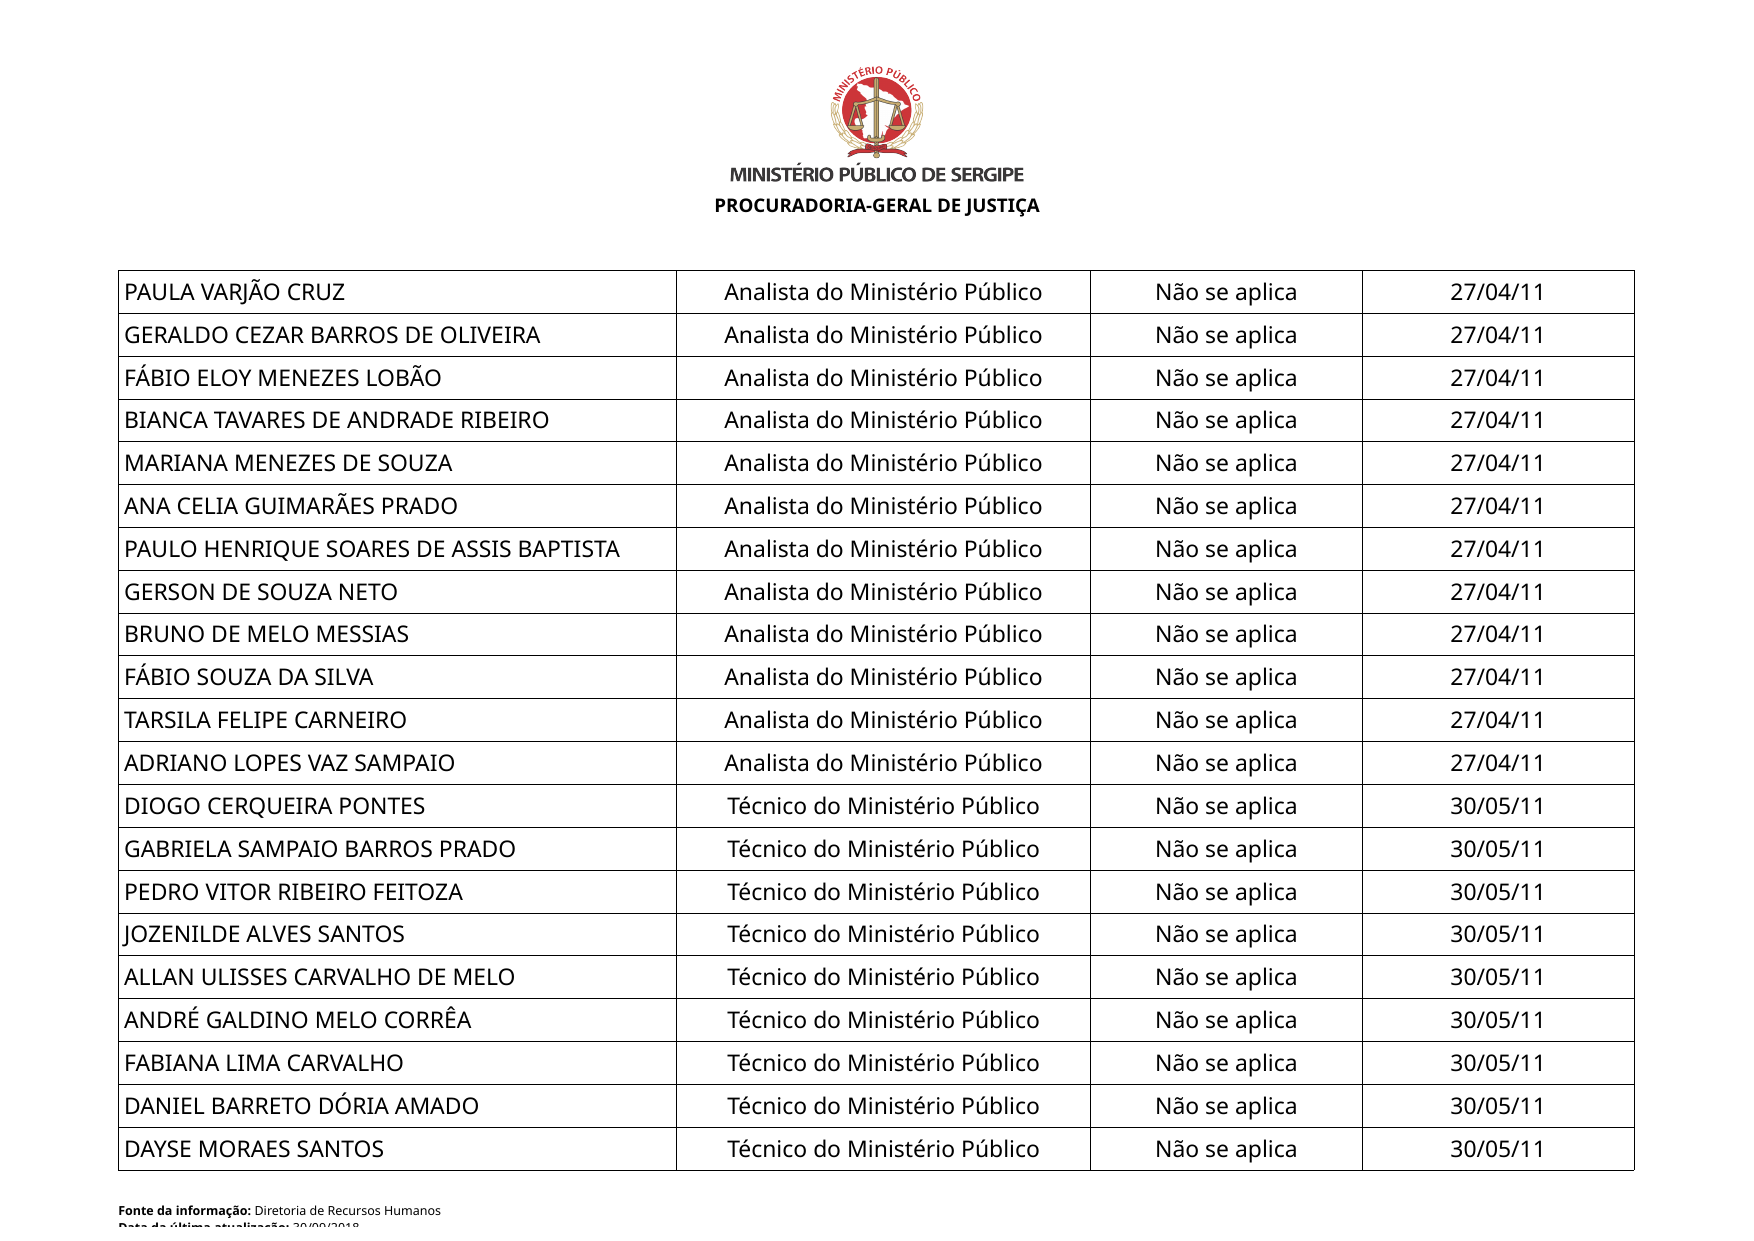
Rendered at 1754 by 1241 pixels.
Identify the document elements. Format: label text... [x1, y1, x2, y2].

picture [730, 66, 1024, 185]
table_cell Analista do Ministério Público [677, 699, 1090, 741]
table_cell Analista do Ministério Público [677, 314, 1090, 356]
table_cell 27/04/11 [1363, 271, 1634, 313]
table_cell 30/05/11 [1363, 914, 1634, 955]
table_cell Técnico do Ministério Público [677, 871, 1090, 913]
table_cell GERALDO CEZAR BARROS DE OLIVEIRA [119, 314, 676, 356]
table_cell 27/04/11 [1363, 571, 1634, 612]
table_cell 27/04/11 [1363, 614, 1634, 655]
table_cell GABRIELA SAMPAIO BARROS PRADO [119, 828, 676, 870]
table_cell 27/04/11 [1363, 656, 1634, 698]
table_cell Não se aplica [1091, 442, 1362, 484]
table_cell Não se aplica [1091, 785, 1362, 827]
table_cell Não se aplica [1091, 571, 1362, 612]
table_cell 30/05/11 [1363, 871, 1634, 913]
table_cell Analista do Ministério Público [677, 528, 1090, 570]
table_cell Não se aplica [1091, 1085, 1362, 1127]
table_cell Técnico do Ministério Público [677, 828, 1090, 870]
table_cell ADRIANO LOPES VAZ SAMPAIO [119, 742, 676, 784]
table_cell 27/04/11 [1363, 357, 1634, 398]
table_cell TARSILA FELIPE CARNEIRO [119, 699, 676, 741]
table_cell 27/04/11 [1363, 528, 1634, 570]
table_cell 30/05/11 [1363, 785, 1634, 827]
table_cell 30/05/11 [1363, 956, 1634, 998]
table_cell Não se aplica [1091, 314, 1362, 356]
table_cell Técnico do Ministério Público [677, 1085, 1090, 1127]
table_cell 27/04/11 [1363, 442, 1634, 484]
table_cell 30/05/11 [1363, 828, 1634, 870]
table_cell JOZENILDE ALVES SANTOS [119, 914, 676, 955]
table_cell Técnico do Ministério Público [677, 1128, 1090, 1169]
table_cell PAULA VARJÃO CRUZ [119, 271, 676, 313]
table_cell Analista do Ministério Público [677, 271, 1090, 313]
table_cell 30/05/11 [1363, 1128, 1634, 1169]
table_cell Não se aplica [1091, 999, 1362, 1041]
table_cell FÁBIO SOUZA DA SILVA [119, 656, 676, 698]
table_cell Analista do Ministério Público [677, 485, 1090, 527]
table_cell Analista do Ministério Público [677, 742, 1090, 784]
table_cell 27/04/11 [1363, 699, 1634, 741]
table_cell Não se aplica [1091, 1128, 1362, 1169]
table_cell Analista do Ministério Público [677, 442, 1090, 484]
table_cell DANIEL BARRETO DÓRIA AMADO [119, 1085, 676, 1127]
table_cell Técnico do Ministério Público [677, 999, 1090, 1041]
table_cell Não se aplica [1091, 828, 1362, 870]
table_cell ANA CELIA GUIMARÃES PRADO [119, 485, 676, 527]
table_cell 27/04/11 [1363, 485, 1634, 527]
table_cell Não se aplica [1091, 1042, 1362, 1084]
table_cell 27/04/11 [1363, 400, 1634, 441]
table_cell Não se aplica [1091, 271, 1362, 313]
table_cell Não se aplica [1091, 742, 1362, 784]
table_cell Não se aplica [1091, 914, 1362, 955]
table_cell Não se aplica [1091, 699, 1362, 741]
table_cell Não se aplica [1091, 485, 1362, 527]
table_cell Técnico do Ministério Público [677, 914, 1090, 955]
table_cell BRUNO DE MELO MESSIAS [119, 614, 676, 655]
table_cell Analista do Ministério Público [677, 614, 1090, 655]
table_cell FABIANA LIMA CARVALHO [119, 1042, 676, 1084]
table_cell 30/05/11 [1363, 999, 1634, 1041]
table_cell GERSON DE SOUZA NETO [119, 571, 676, 612]
table_cell Não se aplica [1091, 614, 1362, 655]
table_cell Técnico do Ministério Público [677, 785, 1090, 827]
table_cell FÁBIO ELOY MENEZES LOBÃO [119, 357, 676, 398]
table_cell Não se aplica [1091, 871, 1362, 913]
table_cell 30/05/11 [1363, 1042, 1634, 1084]
table_cell Não se aplica [1091, 656, 1362, 698]
table_cell ALLAN ULISSES CARVALHO DE MELO [119, 956, 676, 998]
table_cell Analista do Ministério Público [677, 400, 1090, 441]
table_cell Não se aplica [1091, 357, 1362, 398]
table_cell Não se aplica [1091, 528, 1362, 570]
table_cell 27/04/11 [1363, 314, 1634, 356]
table_cell Não se aplica [1091, 956, 1362, 998]
table_cell Analista do Ministério Público [677, 571, 1090, 612]
table_cell Não se aplica [1091, 400, 1362, 441]
table_cell 27/04/11 [1363, 742, 1634, 784]
table_cell Analista do Ministério Público [677, 656, 1090, 698]
table_cell MARIANA MENEZES DE SOUZA [119, 442, 676, 484]
table_cell 30/05/11 [1363, 1085, 1634, 1127]
table_cell Técnico do Ministério Público [677, 1042, 1090, 1084]
table_cell PAULO HENRIQUE SOARES DE ASSIS BAPTISTA [119, 528, 676, 570]
table_cell Técnico do Ministério Público [677, 956, 1090, 998]
table_cell ANDRÉ GALDINO MELO CORRÊA [119, 999, 676, 1041]
table_cell PEDRO VITOR RIBEIRO FEITOZA [119, 871, 676, 913]
table_cell DAYSE MORAES SANTOS [119, 1128, 676, 1169]
table_cell DIOGO CERQUEIRA PONTES [119, 785, 676, 827]
table_cell BIANCA TAVARES DE ANDRADE RIBEIRO [119, 400, 676, 441]
table_cell Analista do Ministério Público [677, 357, 1090, 398]
